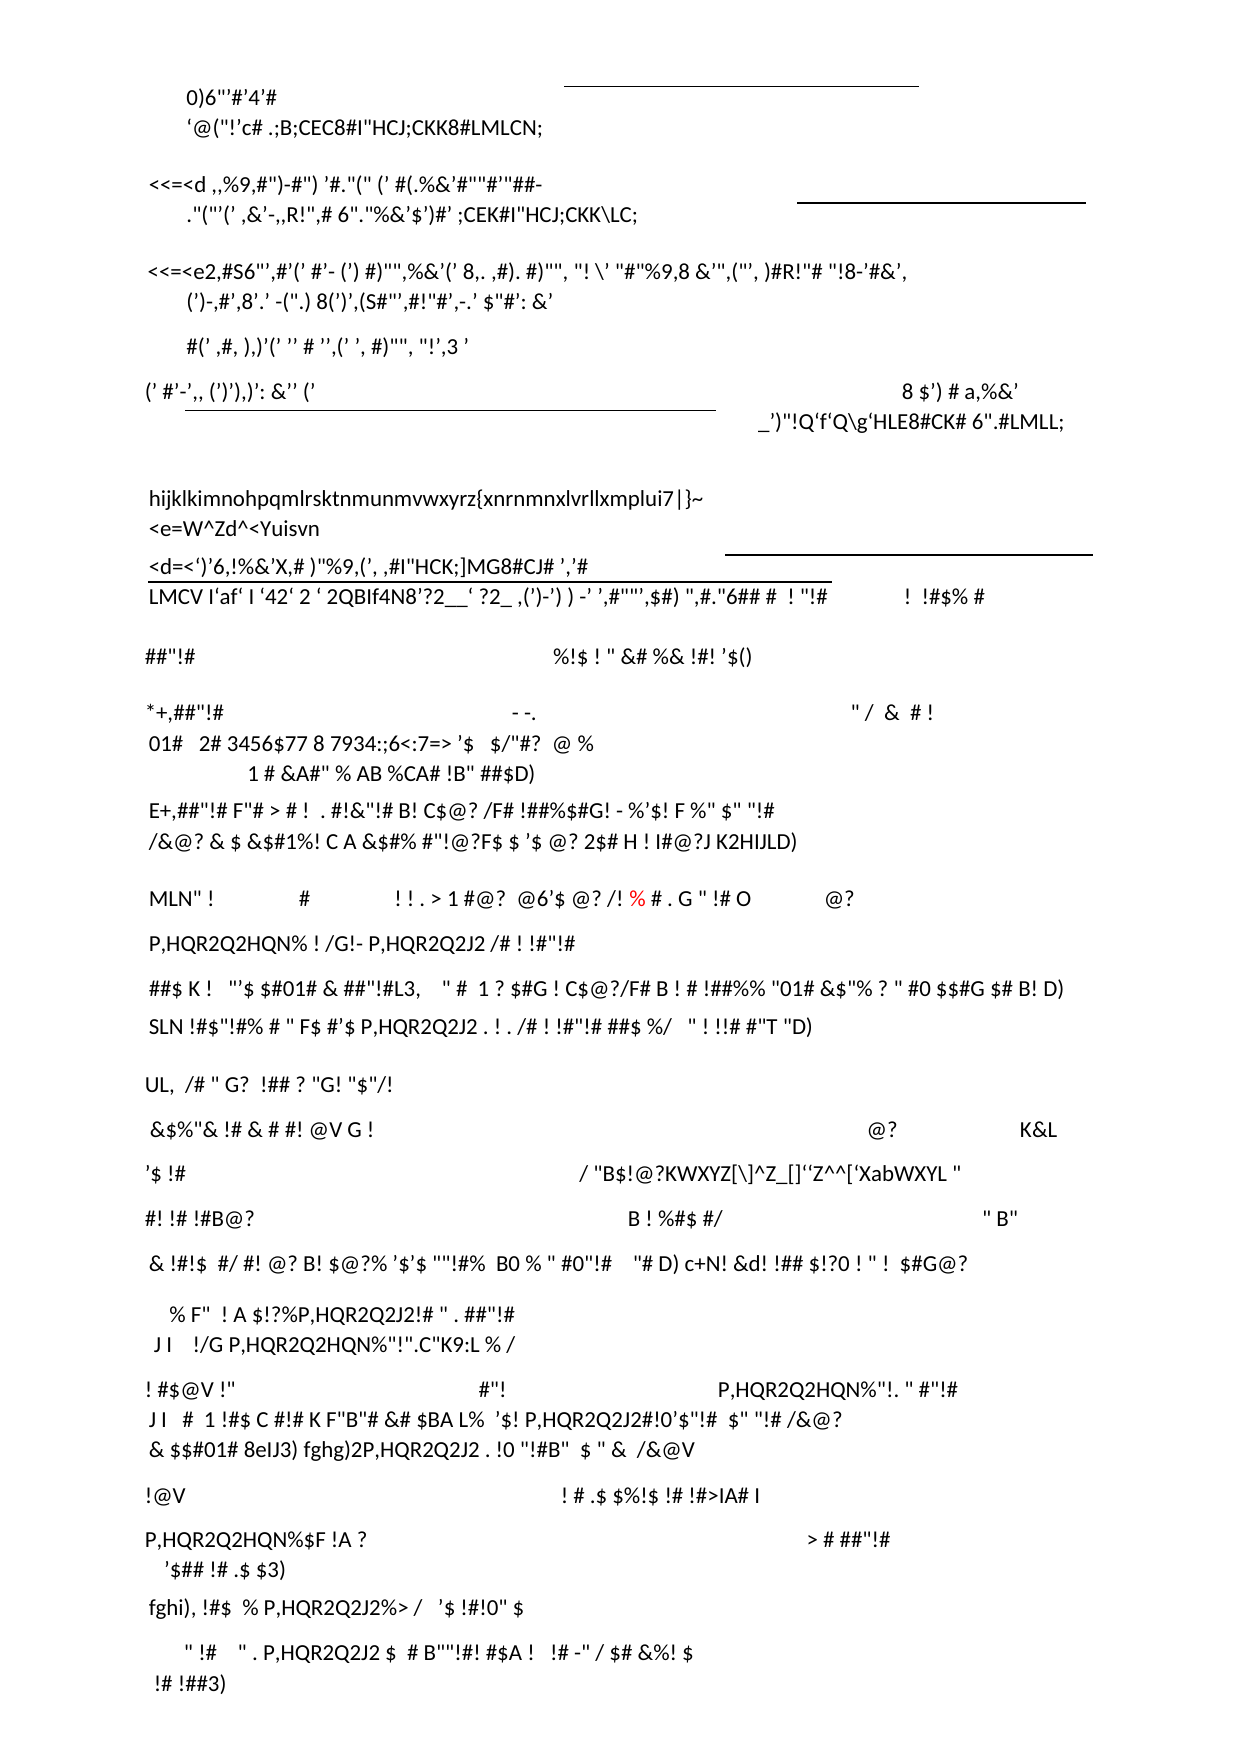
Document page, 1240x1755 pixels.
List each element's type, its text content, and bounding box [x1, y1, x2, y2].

text <<=<e2,#S6"’,#’(’ #’- (’) #)"",%&’(’ 8,. ,#). #)"", "! \’ "#"%9,8 &’",("’, )#R!"# "!8-’#&’, [147, 257, 1122, 285]
text (’)-,#’,8’.’ -(".) 8(’)’,(S#"’,#!"#’,-.’ $"#’: &’ [186, 287, 1122, 315]
text J I # 1 !#$ C #!# K F"B"# &# $BA L% ’$! P,HQR2Q2J2#!0’$"!# $" "!# /&@? [148, 1405, 1122, 1433]
text 0)6"’#’4’# ‘@("!’c# .;B;CEC8#I"HCJ;CKK8#LMLCN; [186, 83, 1122, 141]
text ’$## !# .$ $3) [148, 1555, 1122, 1583]
text & $$#01# 8eIJ3) fghg)2P,HQR2Q2J2 . !0 "!#B" $ " & /&@V [148, 1435, 1056, 1463]
text ."("’(’ ,&’-,,R!",# 6"."%&’$’)#’ ;CEK#I"HCJ;CKK\LC; [186, 200, 1122, 228]
text _’)"!Q‘f‘Q\g‘HLE8#CK# 6".#LMLL; [186, 407, 1122, 435]
text !# !##3) [148, 1669, 1122, 1697]
text ! #$@V !" #"! P,HQR2Q2HQN%"!. " #"!# [144, 1375, 1226, 1403]
text 1 # &A#" % AB %CA# !B" ##$D) [247, 759, 1122, 787]
text <<=<d ,,%9,#")-#") ’#."(" (’ #(.%&’#""#’"##- [148, 170, 1122, 198]
text E+,##"!# F"# > # ! . #!&"!# B! C$@? /F# !##%$#G! - %’$! F %" $" "!# [148, 797, 1122, 824]
text P,HQR2Q2HQN% ! /G!- P,HQR2Q2J2 /# ! !#"!# [148, 929, 1122, 957]
text <e=W^Zd^<Yuisvn [148, 514, 1122, 542]
text ’$ !# / "B$!@?KWXYZ[\]^Z_[]‘‘Z^^[‘XabWXYL " [144, 1159, 1226, 1187]
text #! !# !#B@? B ! %#$ #/ " B" [144, 1204, 1226, 1233]
text #(’ ,#, ),)’(’ ’’ # ’’,(’ ’, #)"", "!’,3 ’ [186, 332, 1122, 360]
text (’ #’-’,, (’)’),)’: &’’ (’ 8 $’) # a,%&’ [144, 377, 1226, 405]
text /&@? & $ &$#1%! C A &$#% #"!@?F$ $ ’$ @? 2$# H ! I#@?J K2HIJLD) [148, 827, 1122, 855]
text 01# 2# 3456$77 8 7934:;6<:7=> ’$ $/"#? @ % [148, 729, 1122, 757]
text !@V ! # .$ $%!$ !# !#>IA# I [144, 1481, 1226, 1509]
text ##"!# %!$ ! " &# %& !#! ’$() [144, 642, 1226, 670]
text &$%"& !# & # #! @V G ! @? K&L [144, 1115, 1226, 1143]
text J I !/G P,HQR2Q2HQN%"!".C"K9:L % / [148, 1331, 1122, 1358]
text hijklkimnohpqmlrsktnmunmvwxyrz{xnrnmnxlvrllxmplui7|}~ [148, 484, 1122, 512]
text P,HQR2Q2HQN%$F !A ? > # ##"!# [144, 1525, 1226, 1553]
text SLN !#$"!#% # " F$ #’$ P,HQR2Q2J2 . ! . /# ! !#"!# ##$ %/ " ! !!# #"T "D) [148, 1012, 1107, 1040]
text ##$ K ! "’$ $#01# & ##"!#L3, " # 1 ? $#G ! C$@?/F# B ! # !##%% "01# &$"% ? " #0 $$#G $# B! D) [148, 974, 1107, 1002]
text <d=<‘)’6,!%&’X,# )"%9,(’, ,#I"HCK;]MG8#CJ# ’,’# [148, 552, 1122, 580]
text *+,##"!# - -. " / & # ! [144, 698, 1226, 727]
text fghi), !#$ % P,HQR2Q2J2%> / ’$ !#!0" $ [148, 1593, 1122, 1621]
text " !# " . P,HQR2Q2J2 $ # B""!#! #$A ! !# -" / $# &%! $ [147, 1638, 1122, 1667]
text MLN" ! # ! ! . > 1 #@? @6’$ @? /! % # . G " !# O @? [148, 884, 1122, 912]
text % F" ! A $!?%P,HQR2Q2J2!# " . ##"!# [148, 1300, 1122, 1328]
text & !#!$ #/ #! @? B! $@?% ’$’$ ""!#% B0 % " #0"!# "# D) c+N! &d! !## $!?0 ! " ! $#G@? [148, 1249, 1081, 1277]
text UL, /# " G? !## ? "G! "$"/! [144, 1070, 1226, 1098]
text LMCV I‘af‘ I ‘42‘ 2 ‘ 2QBIf4N8’?2__‘ ?2_ ,(’)-’) ) -’ ’,#""’,$#) ",#."6## # ! "!# ! !#$% # [148, 582, 1122, 610]
